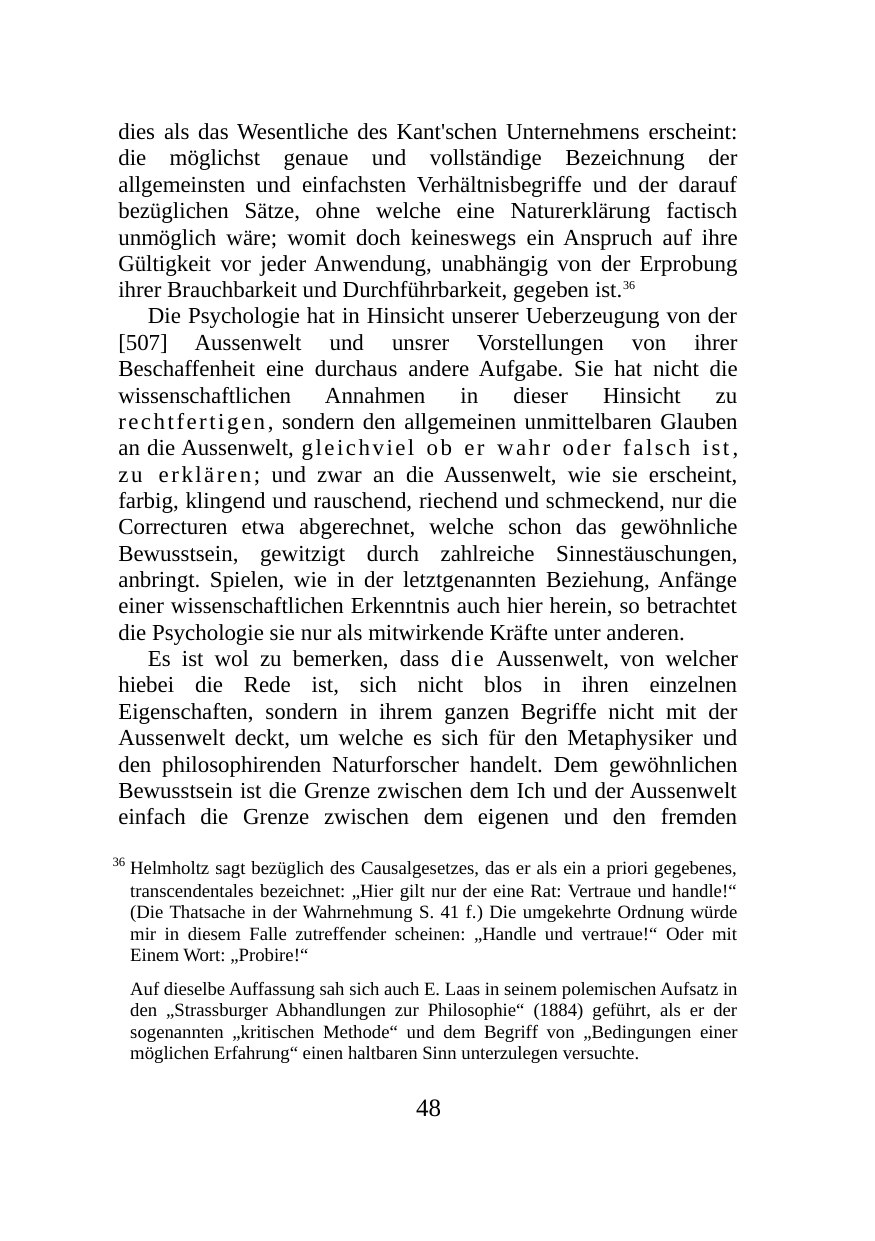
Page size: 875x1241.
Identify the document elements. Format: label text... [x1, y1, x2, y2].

text Helmholtz sagt bezüglich des Causalgesetzes, das er als ein a priori gegebenes, transcendentales bezeichnet: „Hier gilt nur der eine Rat: Vertraue und handle!“ (Die Thatsache in der Wahrnehmung S. 41 f.) Die umgekehrte Ordnung würde mir in diesem Falle zutreffender scheinen: „Handle und vertraue!“ Oder mit Einem Wort: „Probire!“ [112, 854, 738, 966]
text Die Psychologie hat in Hinsicht unserer Ueberzeugung von der [507] Aussenwelt und unsrer Vorstellungen von ihrer Beschaffenheit eine durchaus andere Aufgabe. Sie hat nicht die wissenschaftlichen Annahmen in dieser Hinsicht zu rechtfertigen, sondern den allgemeinen unmittelbaren Glauben an die Aussenwelt, gleichviel ob er wahr oder falsch ist, zu erklären; und zwar an die Aussenwelt, wie sie erscheint, farbig, klingend und rauschend, riechend und schmeckend, nur die Correcturen etwa abgerechnet, welche schon das gewöhnliche Bewusstsein, gewitzigt durch zahlreiche Sinnestäuschungen, anbringt. Spielen, wie in der letztgenannten Beziehung, Anfänge einer wissenschaftlichen Erkenntnis auch hier herein, so betrachtet die Psychologie sie nur als mitwirkende Kräfte unter anderen. [118, 303, 738, 645]
text Auf dieselbe Auffassung sah sich auch E. Laas in seinem polemischen Aufsatz in den „Strassburger Abhandlungen zur Philosophie“ (1884) geführt, als er der sogenannten „kritischen Methode“ und dem Begriff von „Bedingungen einer möglichen Erfahrung“ einen haltbaren Sinn unterzulegen versuchte. [112, 978, 738, 1064]
text Es ist wol zu bemerken, dass die Aussenwelt, von welcher hiebei die Rede ist, sich nicht blos in ihren einzelnen Eigenschaften, sondern in ihrem ganzen Begriffe nicht mit der Aussenwelt deckt, um welche es sich für den Metaphysiker und den philosophirenden Naturforscher handelt. Dem gewöhnlichen Bewusstsein ist die Grenze zwischen dem Ich und der Aussenwelt einfach die Grenze zwischen dem eigenen und den fremden [118, 645, 738, 830]
text dies als das Wesentliche des Kant'schen Unternehmens erscheint: die möglichst genaue und vollständige Bezeichnung der allgemeinsten und einfachsten Verhältnisbegriffe und der darauf bezüglichen Sätze, ohne welche eine Naturerklärung factisch unmöglich wäre; womit doch keineswegs ein Anspruch auf ihre Gültigkeit vor jeder Anwendung, unabhängig von der Erprobung ihrer Brauchbarkeit und Durchführbarkeit, gegeben ist. [118, 118, 738, 303]
